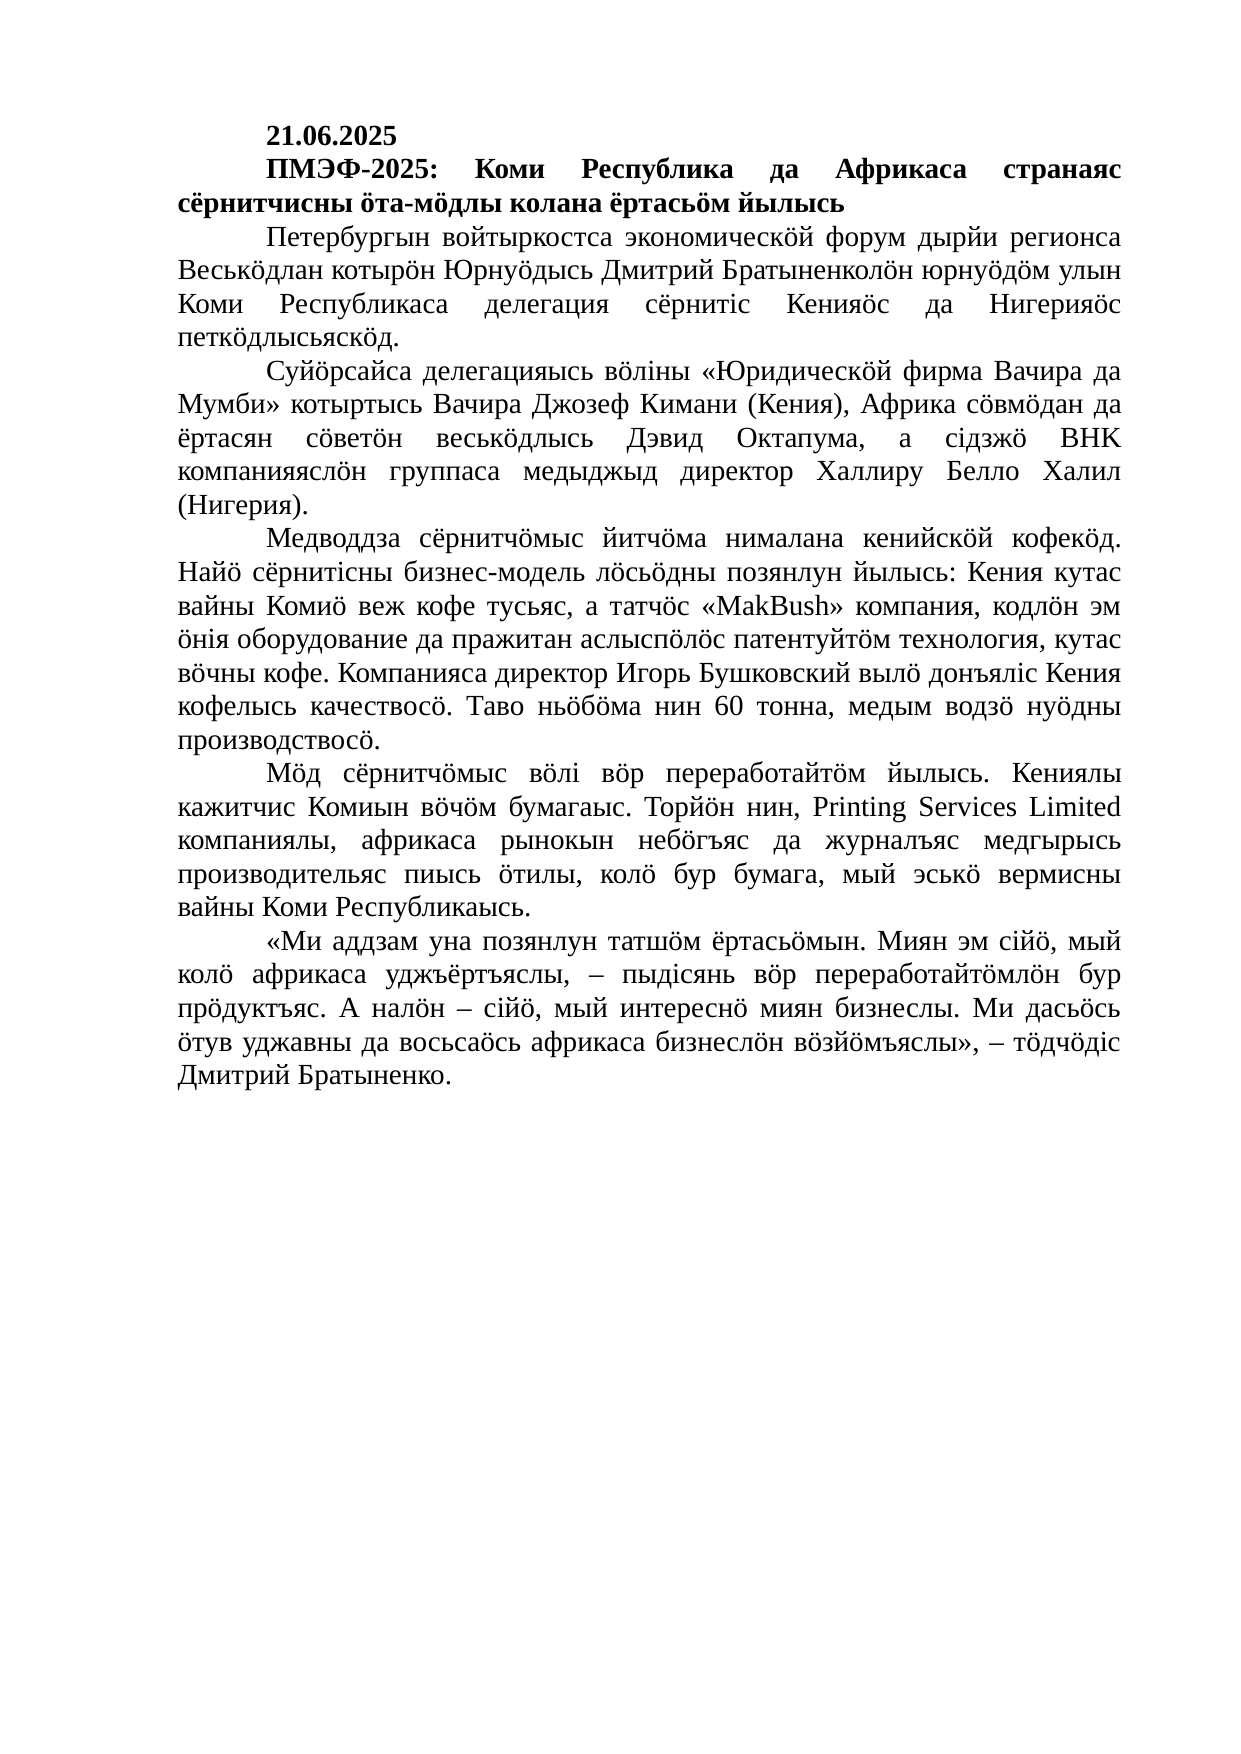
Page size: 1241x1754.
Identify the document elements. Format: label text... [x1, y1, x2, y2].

text Мӧд сёрнитчӧмыс вӧлі вӧр переработайтӧм йылысь. Кениялы кажитчис Комиын вӧчӧм бумагаыс. Торйӧн нин, Prіntіng Servіces Lіmіted компаниялы, африкаса рынокын небӧгъяс да журналъяс медгырысь производительяс пиысь ӧтилы, колӧ бур бумага, мый эськӧ вермисны вайны Коми Республикаысь. [177, 755, 1122, 923]
text «Ми аддзам уна позянлун татшӧм ёртасьӧмын. Миян эм сійӧ, мый колӧ африкаса уджъёртъяслы, – пыдісянь вӧр переработайтӧмлӧн бур прӧдуктъяс. А налӧн – сійӧ, мый интереснӧ миян бизнеслы. Ми дасьӧсь ӧтув уджавны да восьсаӧсь африкаса бизнеслӧн вӧзйӧмъяслы», – тӧдчӧдіс Дмитрий Братыненко. [177, 923, 1122, 1091]
text Медводдза сёрнитчӧмыс йитчӧма нималана кенийскӧй кофекӧд. Найӧ сёрнитісны бизнес-модель лӧсьӧдны позянлун йылысь: Кения кутас вайны Комиӧ веж кофе тусьяс, а татчӧс «MakBush» компания, кодлӧн эм ӧнія оборудование да пражитан аслыспӧлӧс патентуйтӧм технология, кутас вӧчны кофе. Компанияса директор Игорь Бушковский вылӧ донъяліс Кения кофелысь качествосӧ. Таво ньӧбӧма нин 60 тонна, медым водзӧ нуӧдны производствосӧ. [177, 521, 1122, 755]
text Суйӧрсайса делегацияысь вӧліны «Юридическӧй фирма Вачира да Мумби» котыртысь Вачира Джозеф Кимани (Кения), Африка сӧвмӧдан да ёртасян сӧветӧн веськӧдлысь Дэвид Октапума, а сідзжӧ BHK компанияяслӧн группаса медыджыд директор Халлиру Белло Халил (Нигерия). [177, 353, 1122, 521]
text ПМЭФ-2025: Коми Республика да Африкаса странаяс сёрнитчисны ӧта-мӧдлы колана ёртасьӧм йылысь [177, 152, 1122, 219]
text Петербургын войтыркостса экономическӧй форум дырйи регионса Веськӧдлан котырӧн Юрнуӧдысь Дмитрий Братыненколӧн юрнуӧдӧм улын Коми Республикаса делегация сёрнитіс Кенияӧс да Нигерияӧс петкӧдлысьяскӧд. [177, 219, 1122, 353]
text 21.06.2025 [177, 118, 1122, 152]
